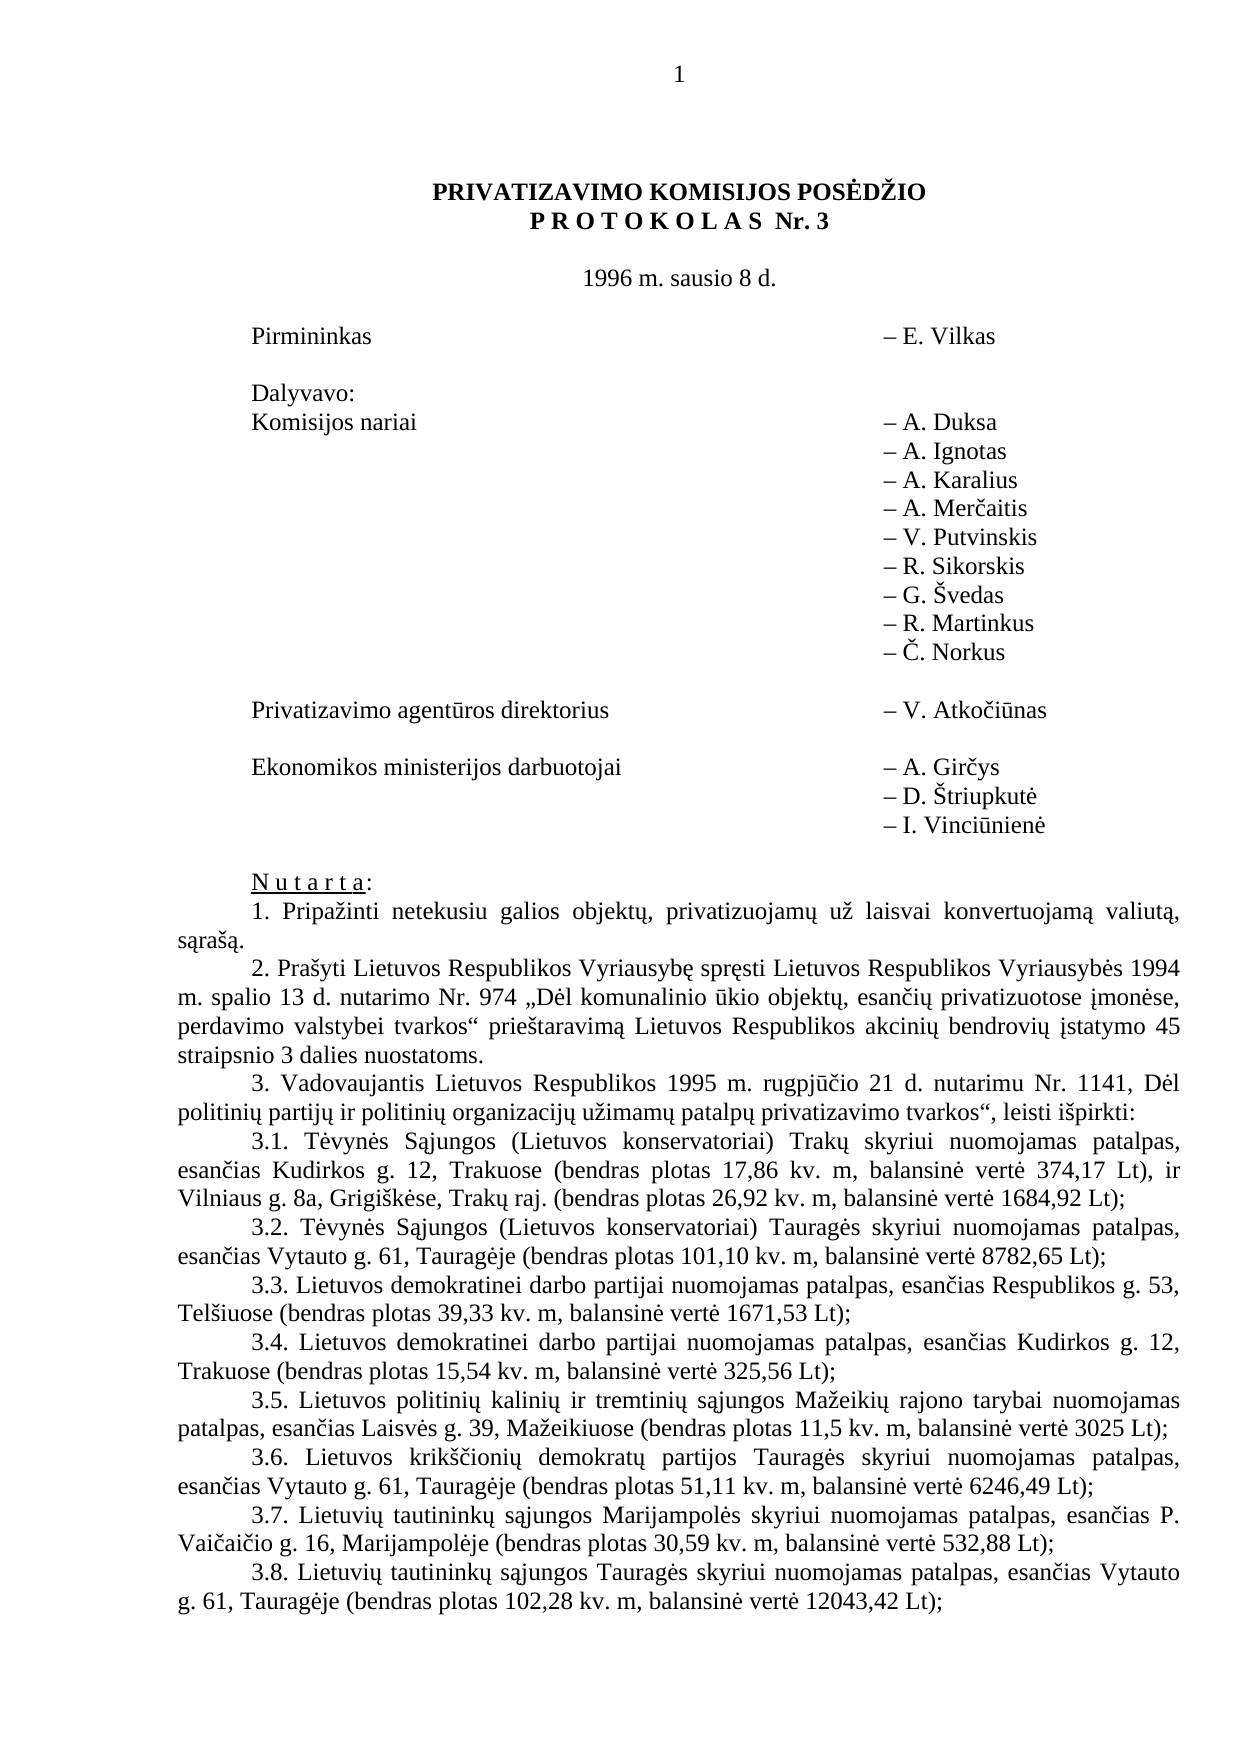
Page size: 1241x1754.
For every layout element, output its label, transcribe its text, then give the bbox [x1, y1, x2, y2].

text – A. Karalius [177, 465, 1181, 493]
text – D. Štriupkutė [177, 781, 1181, 810]
text – A. Merčaitis [177, 493, 1181, 522]
text 3.7. Lietuvių tautininkų sąjungos Marijampolės skyriui nuomojamas patalpas, esančias P. Vaičaičio g. 16, Marijampolėje (bendras plotas 30,59 kv. m, balansinė vertė 532,88 Lt); [177, 1500, 1181, 1557]
text – A. Ignotas [177, 436, 1181, 465]
text – G. Švedas [177, 580, 1181, 608]
text Privatizavimo agentūros direktorius – V. Atkočiūnas [177, 695, 1181, 723]
text PROTOKOLAS Nr. 3 [177, 206, 1181, 235]
text 3.8. Lietuvių tautininkų sąjungos Tauragės skyriui nuomojamas patalpas, esančias Vytauto g. 61, Tauragėje (bendras plotas 102,28 kv. m, balansinė vertė 12043,42 Lt); [177, 1557, 1181, 1615]
text Nutarta: [177, 867, 1181, 896]
text – R. Sikorskis [177, 551, 1181, 580]
text Pirmininkas – E. Vilkas [177, 321, 1181, 350]
text 1996 m. sausio 8 d. [177, 263, 1181, 292]
text – Č. Norkus [177, 637, 1181, 666]
text – V. Putvinskis [177, 522, 1181, 551]
text 3.5. Lietuvos politinių kalinių ir tremtinių sąjungos Mažeikių rajono tarybai nuomojamas patalpas, esančias Laisvės g. 39, Mažeikiuose (bendras plotas 11,5 kv. m, balansinė vertė 3025 Lt); [177, 1385, 1181, 1442]
text – R. Martinkus [177, 608, 1181, 637]
text PRIVATIZAVIMO KOMISIJOS POSĖDŽIO [177, 177, 1181, 206]
text – I. Vinciūnienė [177, 810, 1181, 838]
text 3. Vadovaujantis Lietuvos Respublikos 1995 m. rugpjūčio 21 d. nutarimu Nr. 1141, Dėl politinių partijų ir politinių organizacijų užimamų patalpų privatizavimo tvarkos“, leisti išpirkti: [177, 1068, 1181, 1126]
text 3.4. Lietuvos demokratinei darbo partijai nuomojamas patalpas, esančias Kudirkos g. 12, Trakuose (bendras plotas 15,54 kv. m, balansinė vertė 325,56 Lt); [177, 1327, 1181, 1385]
text 3.1. Tėvynės Sąjungos (Lietuvos konservatoriai) Trakų skyriui nuomojamas patalpas, esančias Kudirkos g. 12, Trakuose (bendras plotas 17,86 kv. m, balansinė vertė 374,17 Lt), ir Vilniaus g. 8a, Grigiškėse, Trakų raj. (bendras plotas 26,92 kv. m, balansinė vertė 1684,92 Lt); [177, 1126, 1181, 1212]
text Dalyvavo: [177, 378, 1181, 407]
text 3.2. Tėvynės Sąjungos (Lietuvos konservatoriai) Tauragės skyriui nuomojamas patalpas, esančias Vytauto g. 61, Tauragėje (bendras plotas 101,10 kv. m, balansinė vertė 8782,65 Lt); [177, 1212, 1181, 1270]
text 3.6. Lietuvos krikščionių demokratų partijos Tauragės skyriui nuomojamas patalpas, esančias Vytauto g. 61, Tauragėje (bendras plotas 51,11 kv. m, balansinė vertė 6246,49 Lt); [177, 1442, 1181, 1500]
text 1. Pripažinti netekusiu galios objektų, privatizuojamų už laisvai konvertuojamą valiutą, sąrašą. [177, 896, 1181, 953]
text Ekonomikos ministerijos darbuotojai – A. Girčys [177, 752, 1181, 781]
text 2. Prašyti Lietuvos Respublikos Vyriausybę spręsti Lietuvos Respublikos Vyriausybės 1994 m. spalio 13 d. nutarimo Nr. 974 „Dėl komunalinio ūkio objektų, esančių privatizuotose įmonėse, perdavimo valstybei tvarkos“ prieštaravimą Lietuvos Respublikos akcinių bendrovių įstatymo 45 straipsnio 3 dalies nuostatoms. [177, 953, 1181, 1068]
text Komisijos nariai – A. Duksa [177, 407, 1181, 436]
text 3.3. Lietuvos demokratinei darbo partijai nuomojamas patalpas, esančias Respublikos g. 53, Telšiuose (bendras plotas 39,33 kv. m, balansinė vertė 1671,53 Lt); [177, 1270, 1181, 1327]
